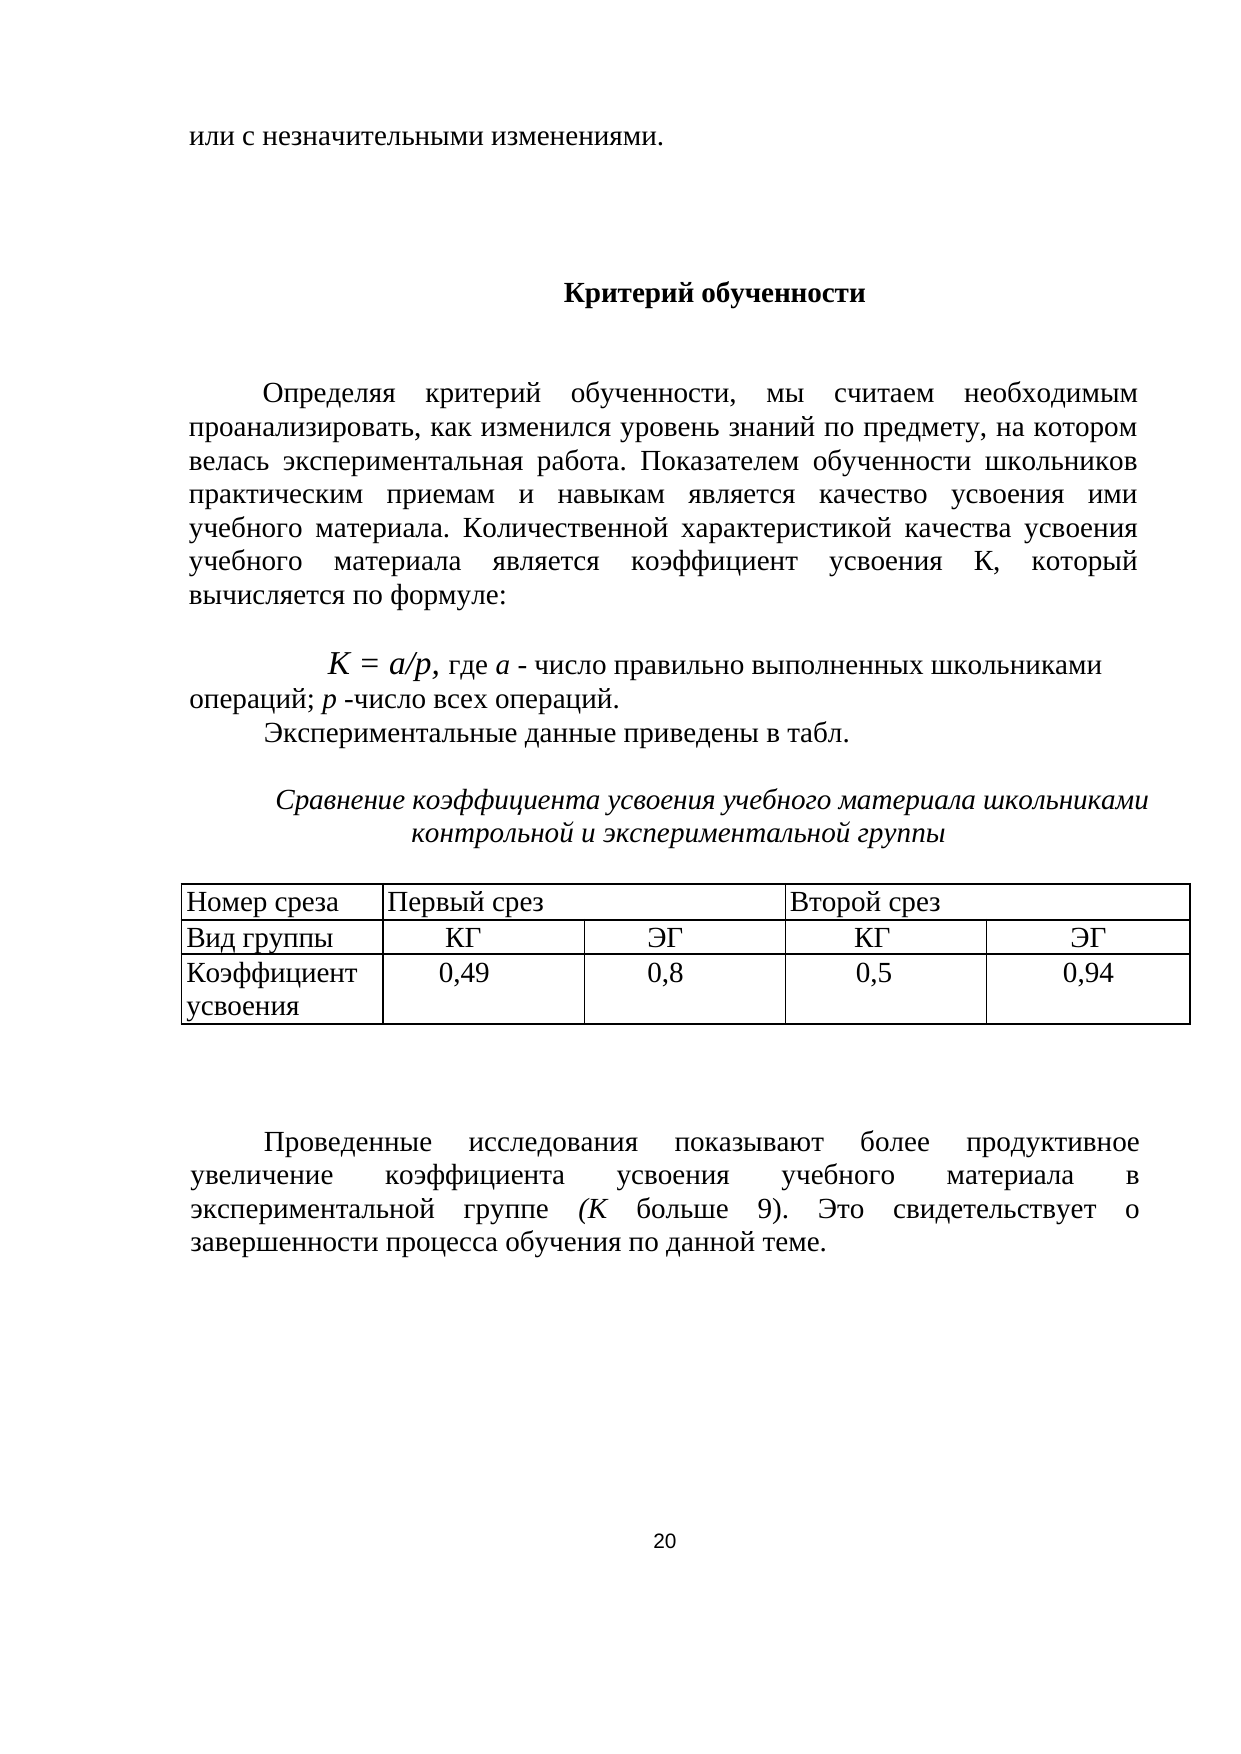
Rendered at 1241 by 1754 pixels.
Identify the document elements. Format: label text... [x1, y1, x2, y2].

text Экспериментальные данные приведены в табл. [264, 715, 1152, 748]
text Сравнение коэффициента усвоения учебного материала школьниками контрольной и экспериментальной группы [275, 782, 1152, 849]
text Определяя критерий обученности, мы считаем необходимым проанализировать, как изменился уровень знаний по предмету, на котором велась экспериментальная работа. Показателем обученности школьников практическим приемам и навыкам является качество усвоения ими учебного материала. Количественной характеристикой качества усвоения учебного материала является коэффициент усвоения К, который вычисляется по формуле: [189, 376, 1138, 610]
table_cell КГ [384, 921, 445, 953]
table_cell КГ [580, 921, 584, 953]
table_header [585, 885, 785, 919]
text К = а/р, где а - число правильно выполненных школьниками операций; р -число всех операций. [189, 643, 1152, 715]
table_header Первый срез [384, 885, 584, 919]
table_cell 0,94 [987, 955, 1189, 1023]
table_cell ЭГ [585, 921, 647, 953]
table_cell 0,5 [786, 955, 986, 1023]
table_cell Коэффициент усвоения [182, 955, 382, 1023]
table_cell КГ [786, 921, 854, 953]
table_cell ЭГ [781, 921, 785, 953]
table_cell 0,8 [585, 955, 785, 1023]
table_cell 0,49 [384, 955, 584, 1023]
table_header Второй срез [786, 885, 986, 919]
table_header [987, 885, 1189, 919]
text Проведенные исследования показывают более продуктивное увеличение коэффициента усвоения учебного материала в экспериментальной группе (К больше 9). Это свидетельствует о завершенности процесса обучения по данной теме. [190, 1124, 1140, 1258]
table_cell КГ [982, 921, 986, 953]
text или с незначительными изменениями. [189, 118, 1140, 152]
table_header Номер среза [182, 885, 382, 919]
table_cell ЭГ [987, 921, 991, 953]
text Критерий обученности [564, 276, 1152, 309]
